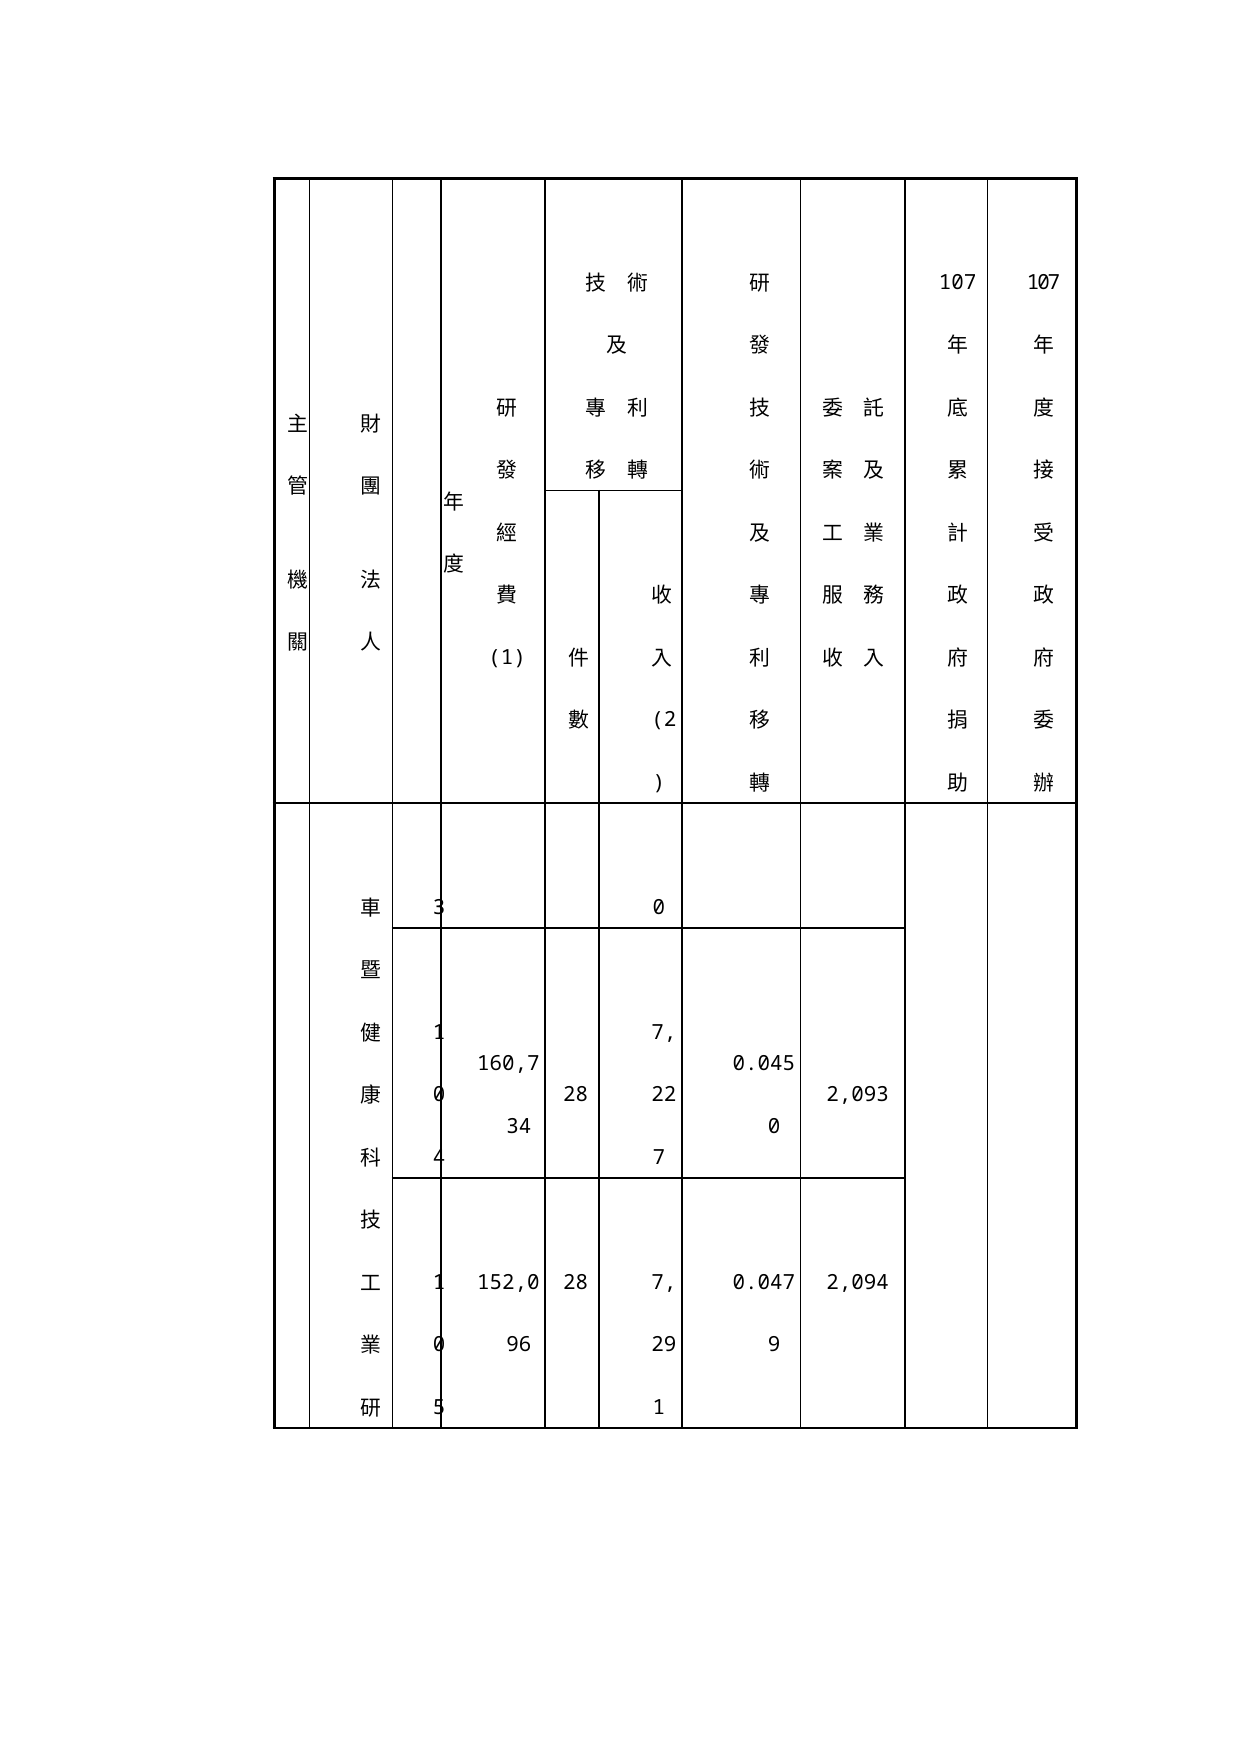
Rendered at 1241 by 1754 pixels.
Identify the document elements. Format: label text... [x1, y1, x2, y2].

table_cell [906, 804, 987, 1427]
table_cell 自行車暨健康科技工業研究發展中心 [310, 804, 392, 1427]
table_cell 103 [393, 804, 440, 927]
table_cell 件數 [546, 491, 598, 802]
table_header 107年底累計政府捐助基金比率(%) [906, 180, 987, 802]
table_header 技術及 專利移轉 [546, 180, 681, 490]
table_cell 28 [546, 1179, 598, 1427]
table_header 委託案及工業服務收入 [801, 180, 904, 802]
table_cell 160,734 [442, 929, 544, 1177]
table_cell 152,096 [442, 1179, 544, 1427]
table_cell [988, 804, 1075, 1427]
table_cell 2,094 [801, 1179, 904, 1427]
table_cell [683, 804, 800, 927]
table_header 研發經費(1) [442, 180, 544, 802]
table_cell [276, 804, 309, 1427]
table_cell 153,878 [442, 804, 544, 927]
table_header 財團 法人 [310, 180, 392, 802]
table_cell 7,227 [600, 929, 681, 1177]
table_cell 7,291 [600, 1179, 681, 1427]
table_cell 0.0479 [683, 1179, 800, 1427]
table_cell 收入(2) [600, 491, 681, 802]
table_cell 104 [393, 929, 440, 1177]
table_cell [801, 804, 904, 927]
table_header 研發技術及專利移轉收入比(2)/(1) [683, 180, 800, 802]
table_cell 2,093 [801, 929, 904, 1177]
table_cell 28 [546, 929, 598, 1177]
table_cell [546, 804, 598, 927]
table_cell 105 [393, 1179, 440, 1427]
table_cell 0 [600, 804, 681, 927]
table_header 年度 [393, 180, 440, 802]
table_cell 0.0450 [683, 929, 800, 1177]
table_header 107年度接受政府委辦補助比率(%) [988, 180, 1075, 802]
table_header 主管 機關 [276, 180, 309, 802]
